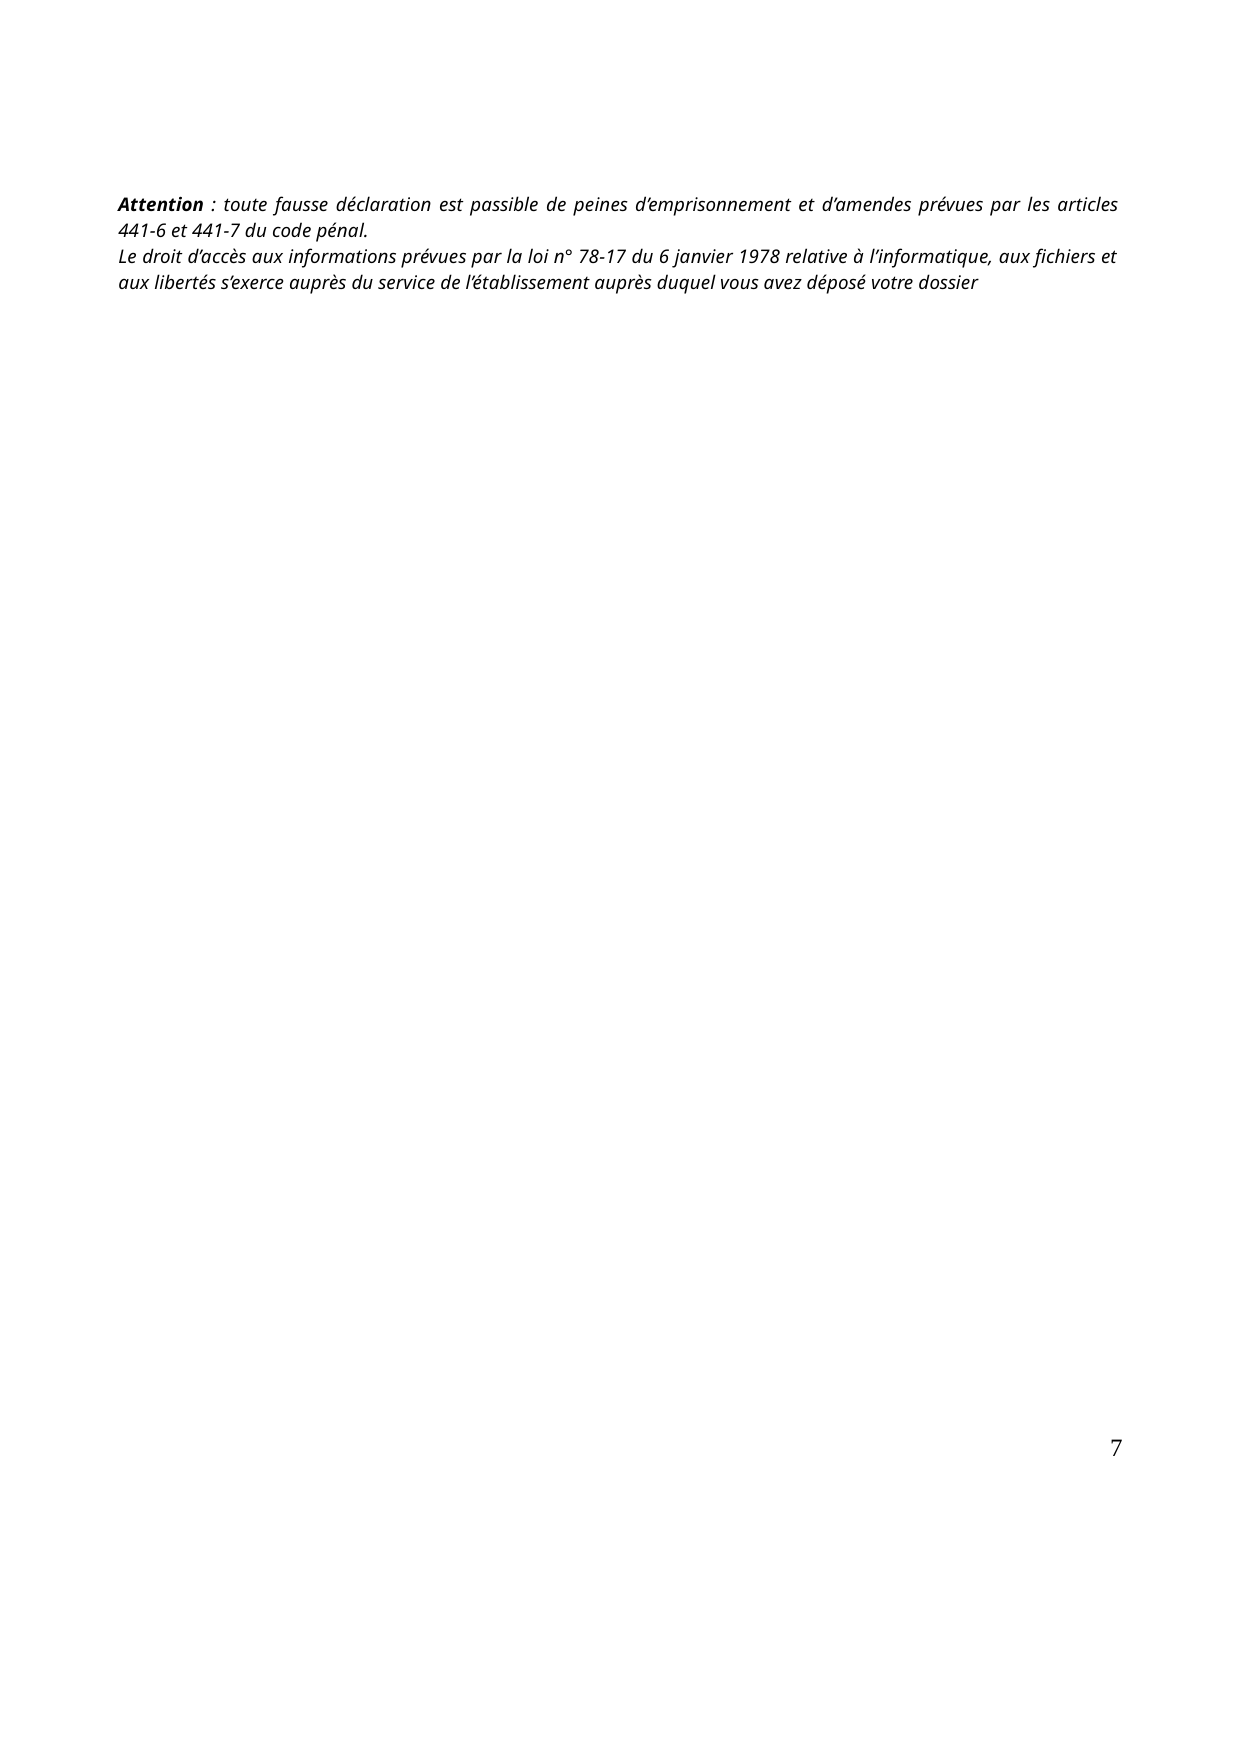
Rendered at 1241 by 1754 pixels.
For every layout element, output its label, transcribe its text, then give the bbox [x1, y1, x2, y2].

text Le droit d’accès aux informations prévues par la loi n° 78-17 du 6 janvier 1978 relative à l’informatique, aux fichiers et aux libertés s’exerce auprès du service de l’établissement auprès duquel vous avez déposé votre dossier [118, 242, 1122, 294]
text Attention : toute fausse déclaration est passible de peines d’emprisonnement et d’amendes prévues par les articles 441-6 et 441-7 du code pénal. [118, 190, 1122, 242]
